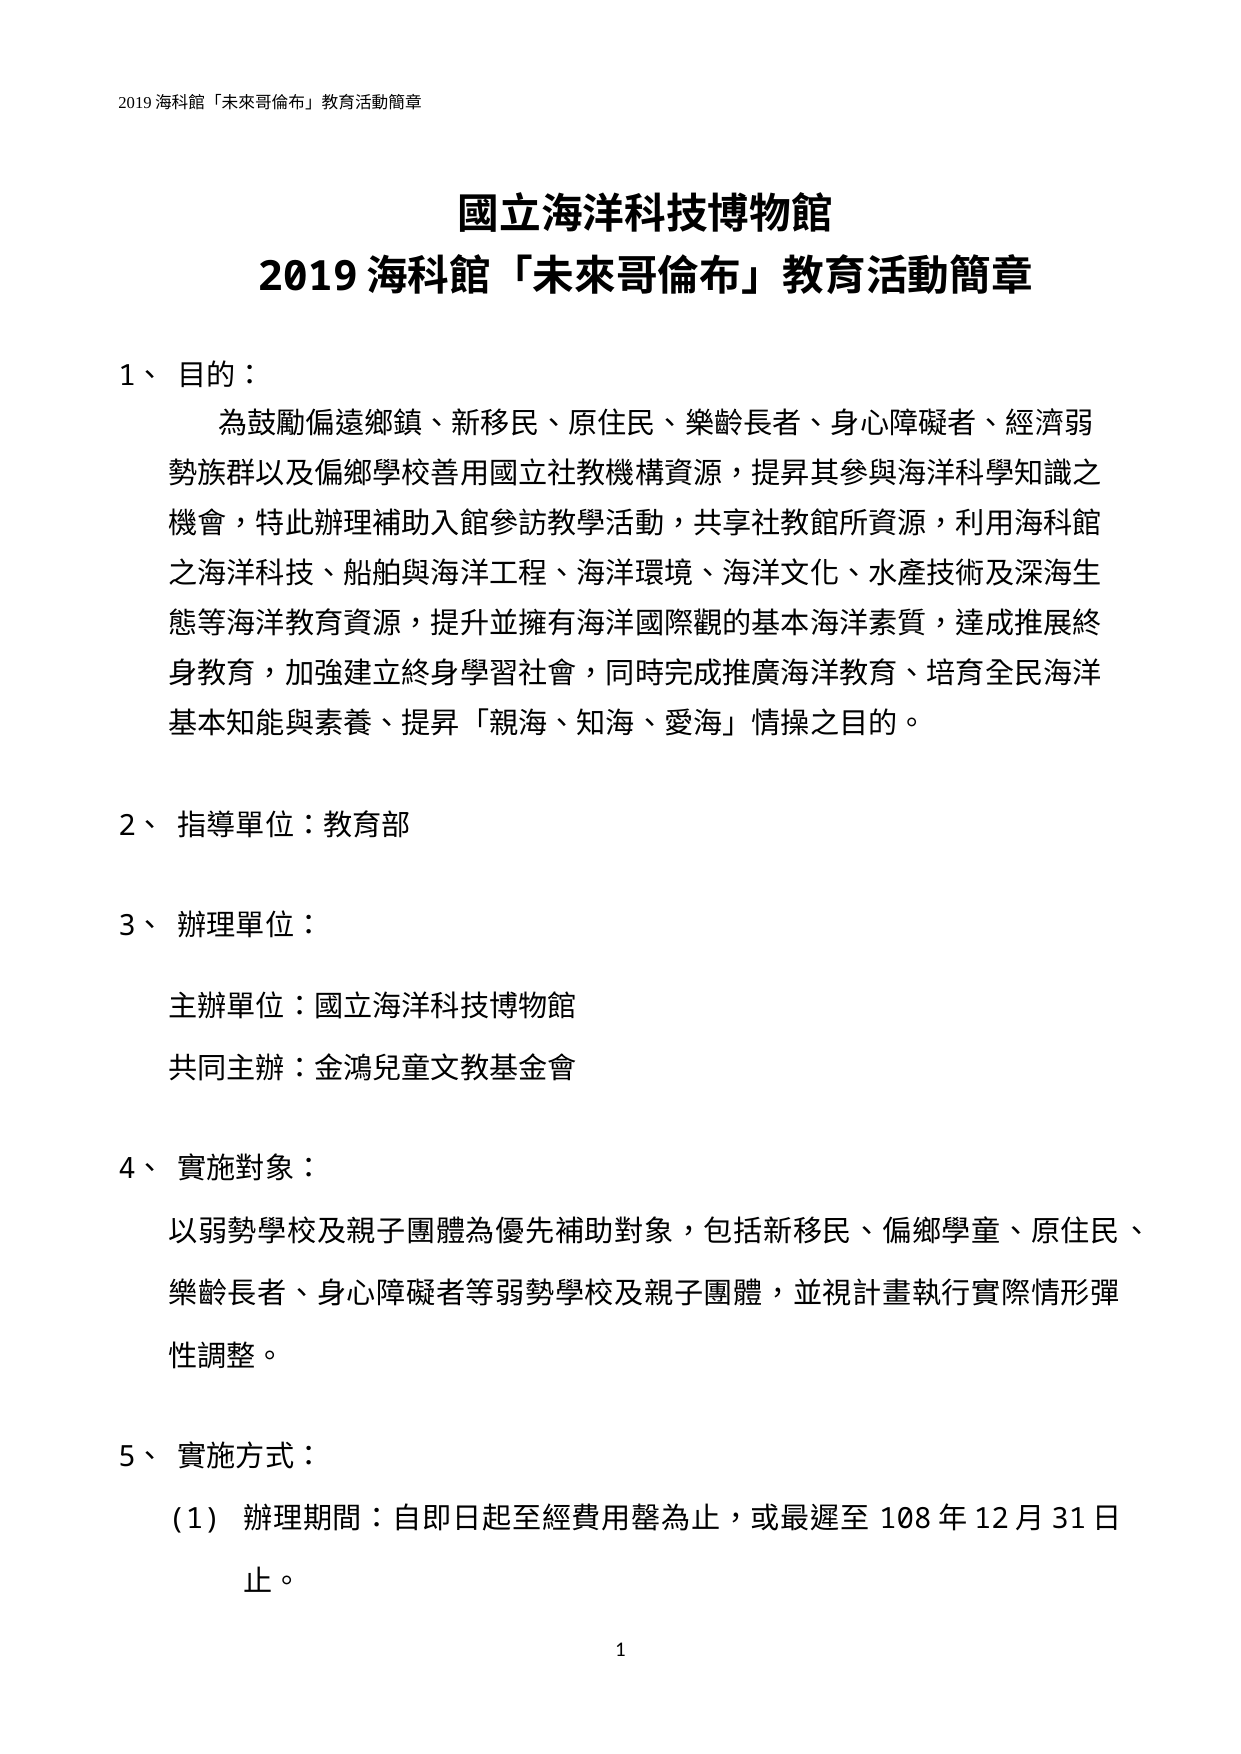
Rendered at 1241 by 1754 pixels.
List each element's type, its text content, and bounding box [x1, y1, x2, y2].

list 目的： [118, 331, 1122, 393]
list 實施對象： [118, 1124, 1122, 1187]
text 共同主辦：金鴻兒童文教基金會 [168, 1024, 1122, 1087]
text 主辦單位：國立海洋科技博物館 [168, 962, 1122, 1024]
text 2019海科館「未來哥倫布」教育活動簡章 [168, 231, 1122, 293]
list 辦理單位： [118, 881, 1122, 943]
text 以弱勢學校及親子團體為優先補助對象，包括新移民、偏鄉學童、原住民、樂齡長者、身心障礙者等弱勢學校及親子團體，並視計畫執行實際情形彈性調整。 [168, 1187, 1122, 1374]
list 指導單位：教育部 [118, 781, 1122, 843]
text 國立海洋科技博物館 [168, 168, 1122, 231]
text 為鼓勵偏遠鄉鎮、新移民、原住民、樂齡長者、身心障礙者、經濟弱勢族群以及偏鄉學校善用國立社教機構資源，提昇其參與海洋科學知識之機會，特此辦理補助入館參訪教學活動，共享社教館所資源，利用海科館之海洋科技、船舶與海洋工程、海洋環境、海洋文化、水產技術及深海生態等海洋教育資源，提升並擁有海洋國際觀的基本海洋素質，達成推展終身教育，加強建立終身學習社會，同時完成推廣海洋教育、培育全民海洋基本知能與素養、提昇「親海、知海、愛海」情操之目的。 [168, 393, 1122, 743]
list 實施方式： [118, 1412, 1122, 1474]
list 辦理期間：自即日起至經費用罄為止，或最遲至108年12月31日止。 [168, 1474, 1122, 1599]
